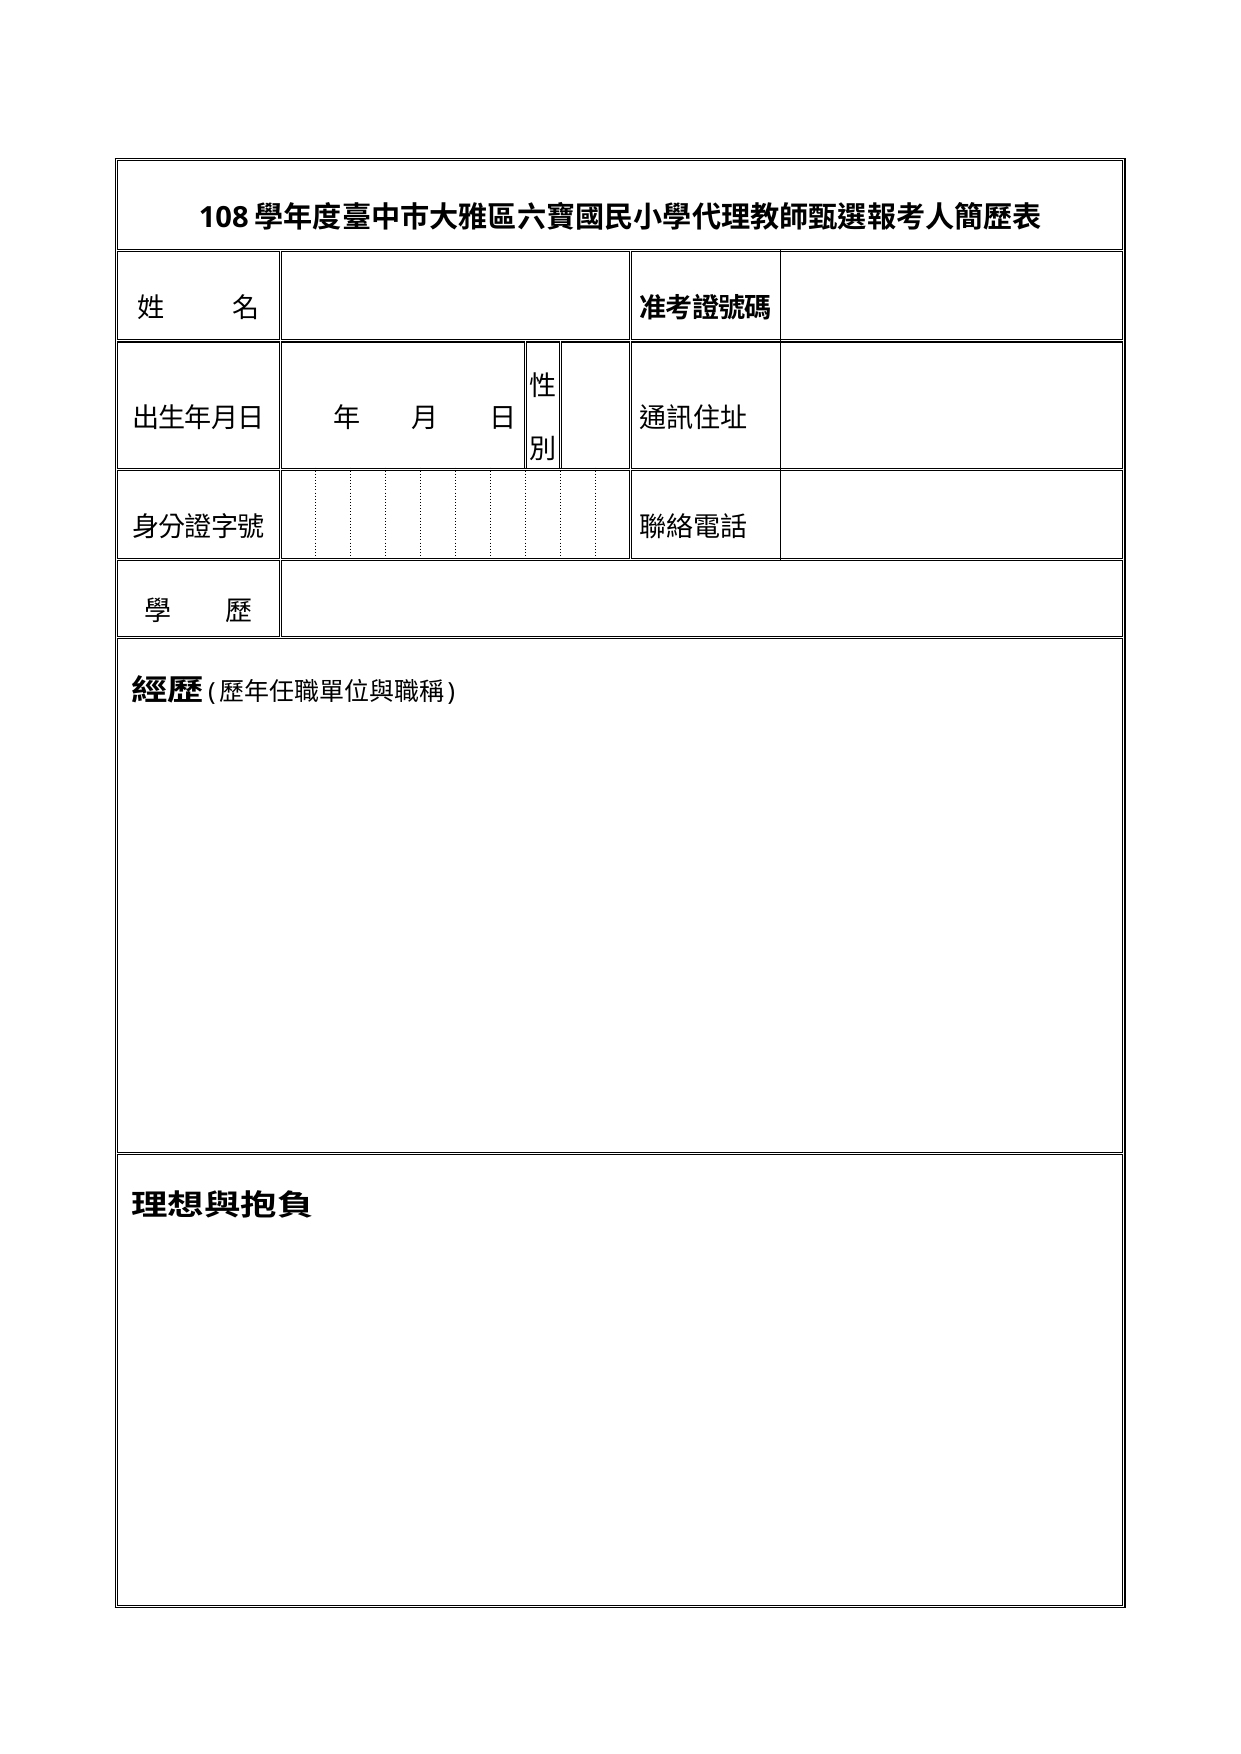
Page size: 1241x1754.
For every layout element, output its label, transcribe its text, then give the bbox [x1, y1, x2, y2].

table_cell [781, 343, 1122, 467]
table_cell 年 月 日 [282, 343, 524, 467]
table_cell [781, 252, 1122, 339]
table_cell [596, 471, 629, 558]
table_cell [282, 471, 316, 558]
table_cell 准考證號碼 [632, 252, 780, 339]
table_cell 身分證字號 [118, 471, 279, 558]
table_cell 出生年月日 [118, 343, 279, 467]
table_cell [386, 471, 421, 558]
table_cell [526, 471, 561, 558]
table_cell 性別 [527, 343, 559, 467]
table_cell [781, 471, 1122, 558]
table_cell 理想與抱負 [118, 1155, 1122, 1605]
table_cell [491, 471, 526, 558]
table_cell 姓 名 [118, 252, 279, 339]
table_header 108學年度臺中巿大雅區六寶國民小學代理教師甄選報考人簡歷表 [118, 161, 1122, 249]
table_cell 學 歷 [118, 561, 279, 636]
table_cell [282, 561, 1122, 636]
table_cell [316, 471, 351, 558]
table_cell [351, 471, 386, 558]
table_cell [561, 471, 596, 558]
table_cell 聯絡電話 [632, 471, 780, 558]
table_cell [456, 471, 491, 558]
table_cell [562, 343, 629, 467]
table_cell 經歷(歷年任職單位與職稱) [118, 639, 1122, 1152]
table_cell 通訊住址 [632, 343, 780, 467]
table_cell [282, 252, 629, 339]
table_cell [421, 471, 456, 558]
